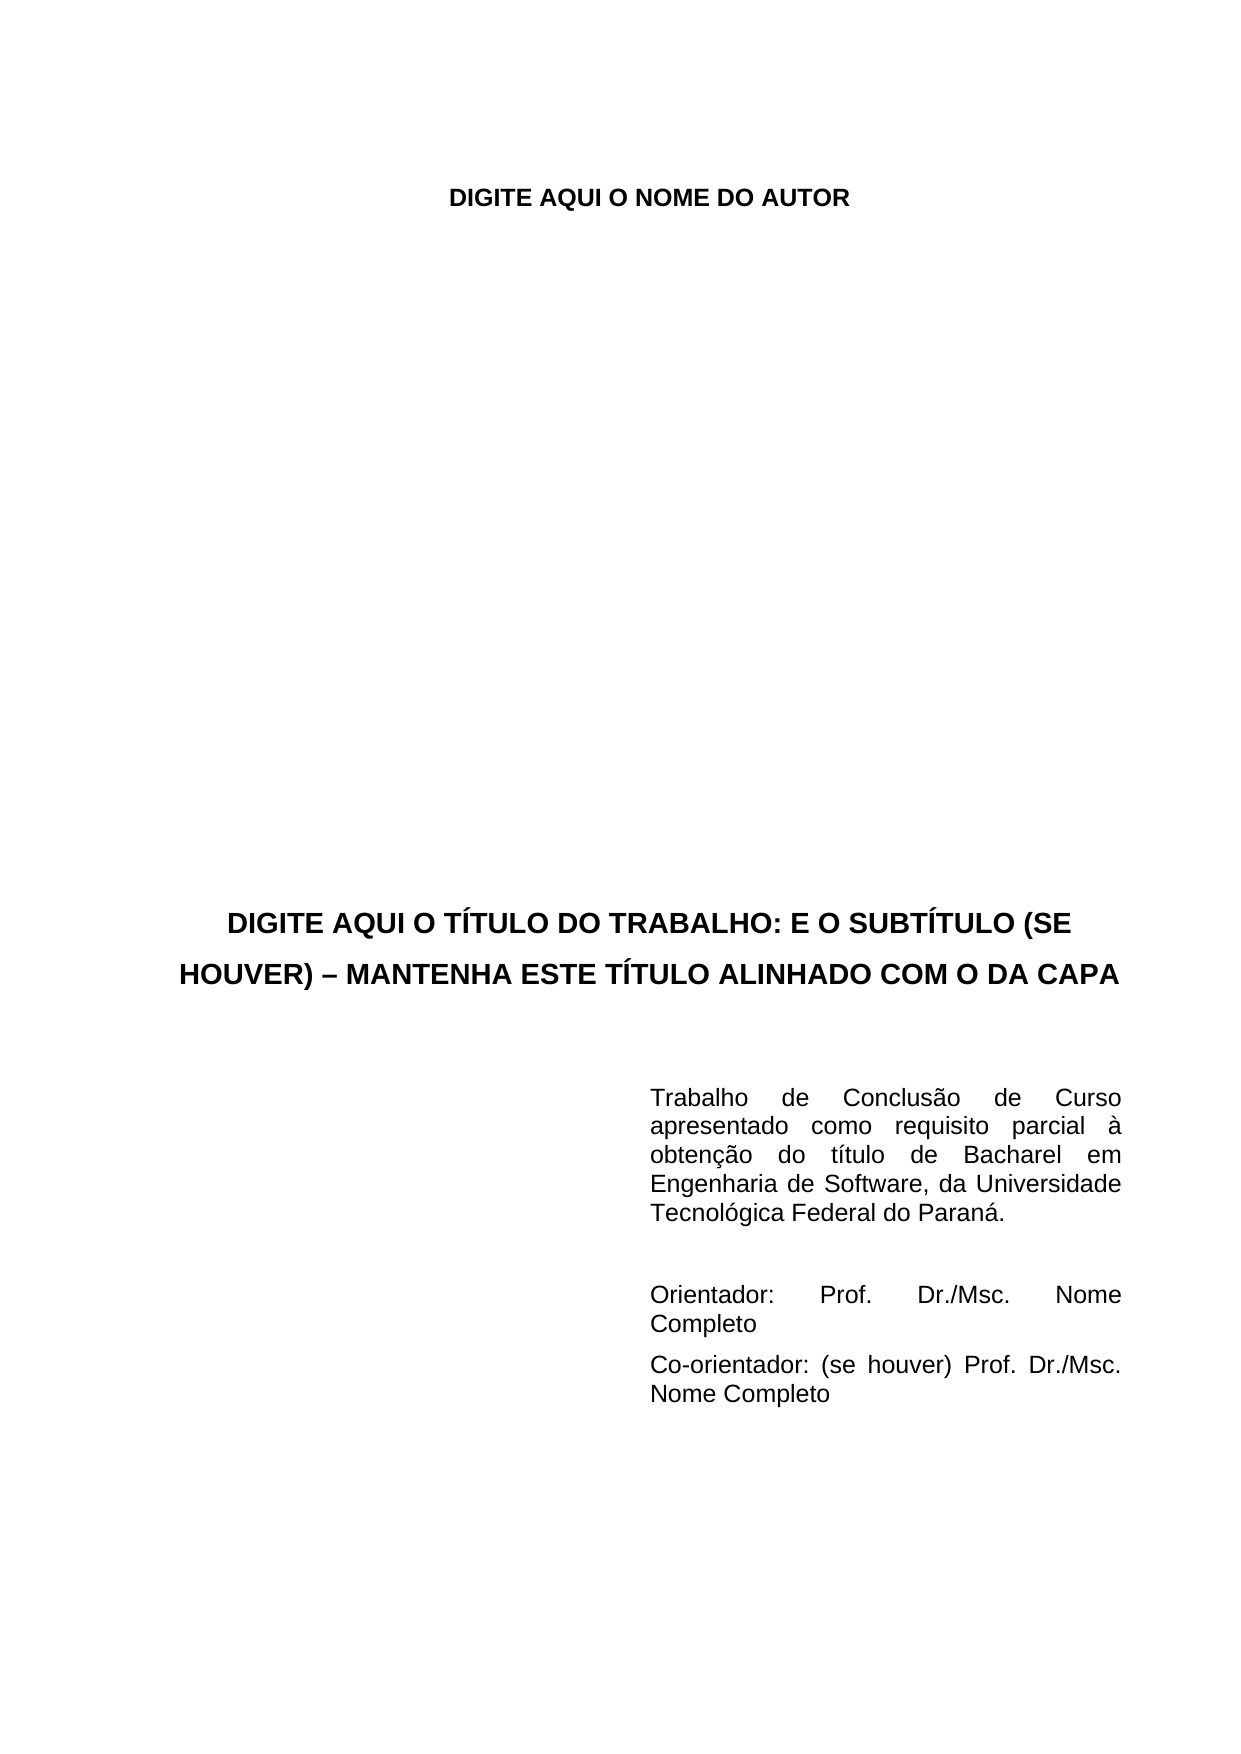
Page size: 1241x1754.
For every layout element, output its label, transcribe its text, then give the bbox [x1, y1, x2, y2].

subtitle digite aqui o título dO TRABALHO: E O SUBTÍTULO (SE HOUVER) – mantenha este título alinhado com o da capa [177, 907, 1122, 990]
text Co-orientador: (se houver) Prof. Dr./Msc. Nome Completo [650, 1350, 1122, 1407]
text Trabalho de Conclusão de Curso apresentado como requisito parcial à obtenção do título de Bacharel em Engenharia de Software, da Universidade Tecnológica Federal do Paraná. [650, 1082, 1122, 1226]
text digite aqui o nome do autor [177, 183, 1122, 212]
text Orientador: Prof. Dr./Msc. Nome Completo [650, 1280, 1122, 1337]
